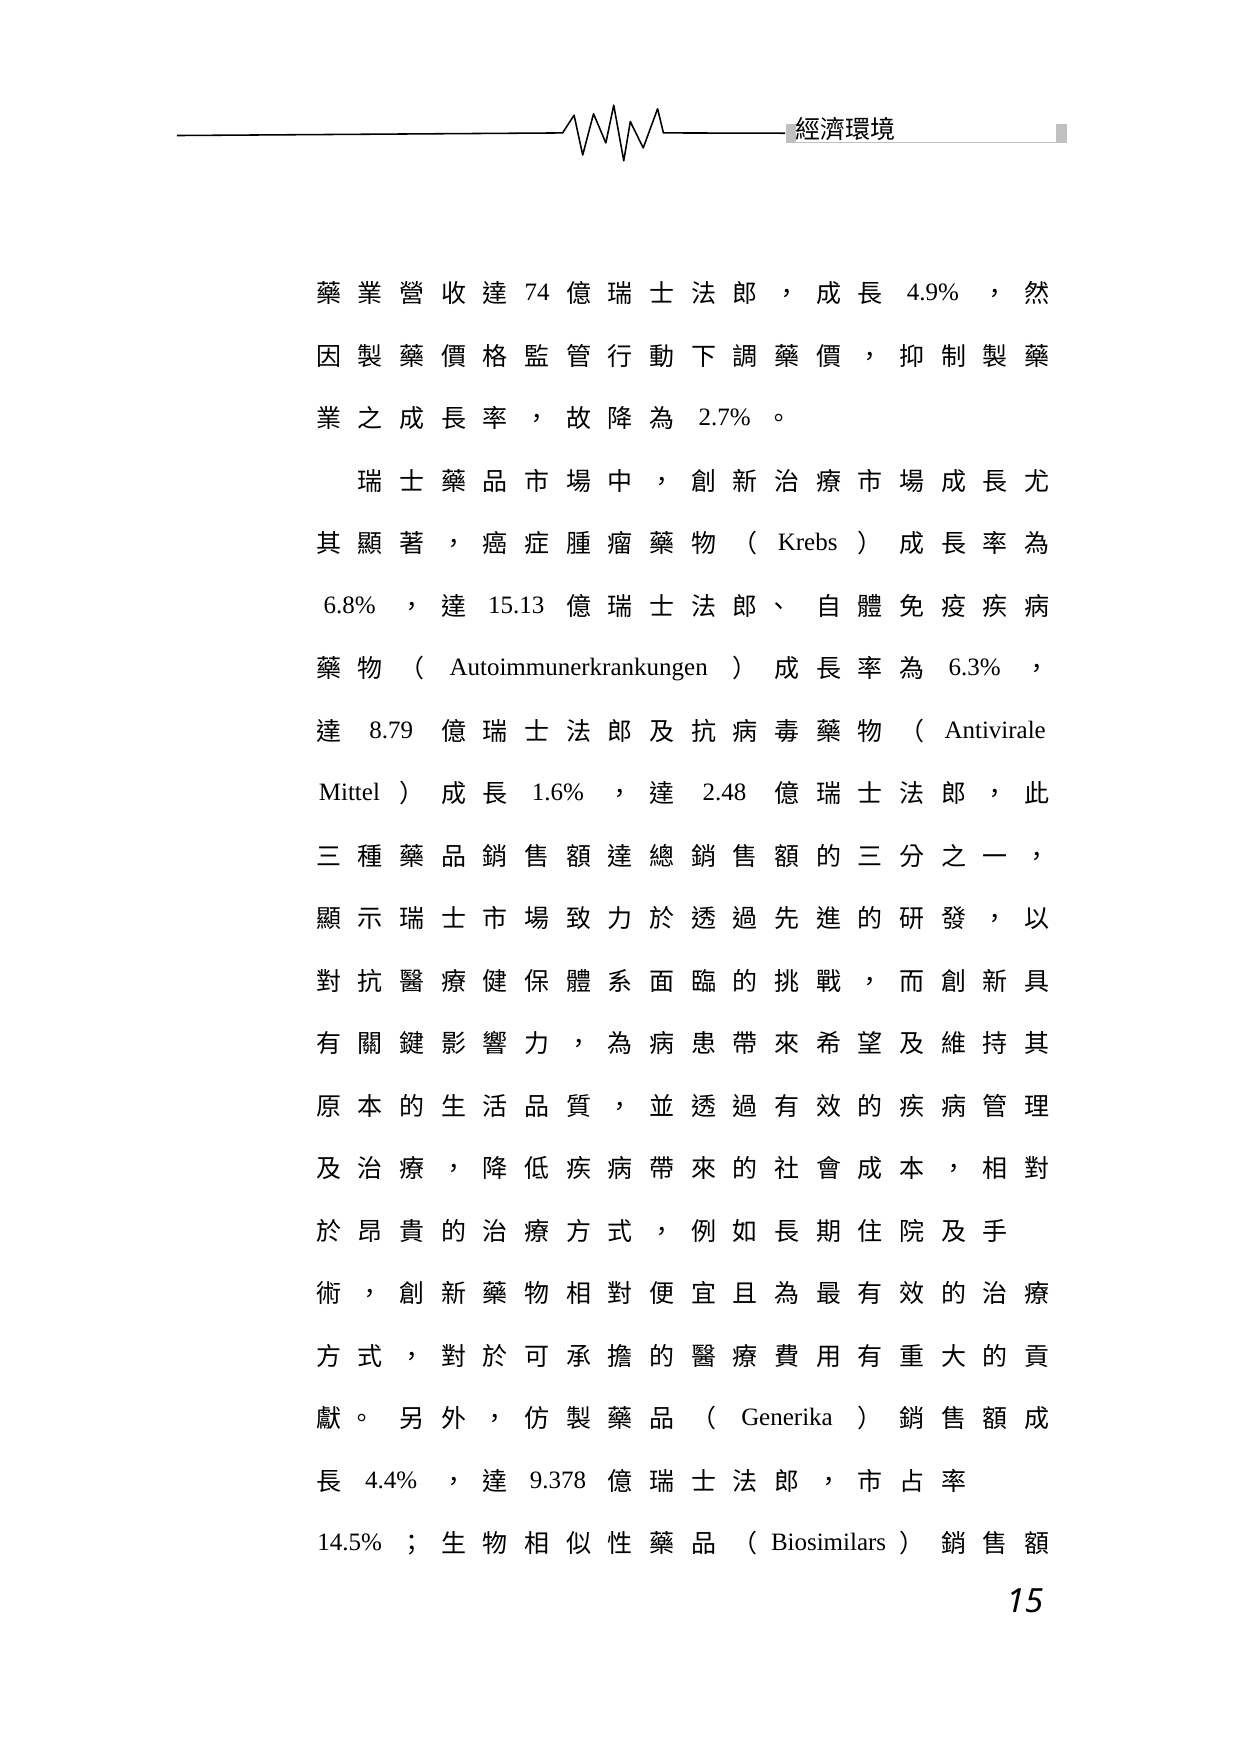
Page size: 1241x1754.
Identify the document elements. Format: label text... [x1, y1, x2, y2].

text 瑞士藥品市場中，創新治療市場成長尤其顯著，癌症腫瘤藥物（Krebs）成長率為6.8%，達15.13億瑞士法郎、自體免疫疾病藥物（Autoimmunerkrankungen）成長率為6.3%，達8.79億瑞士法郎及抗病毒藥物（Antivirale Mittel）成長1.6%，達2.48億瑞士法郎，此三種藥品銷售額達總銷售額的三分之一，顯示瑞士市場致力於透過先進的研發，以對抗醫療健保體系面臨的挑戰，而創新具有關鍵影響力，為病患帶來希望及維持其原本的生活品質，並透過有效的疾病管理及治療，降低疾病帶來的社會成本，相對於昂貴的治療方式，例如長期住院及手術，創新藥物相對便宜且為最有效的治療方式，對於可承擔的醫療費用有重大的貢獻。另外，仿製藥品（Generika）銷售額成長4.4%，達9.378億瑞士法郎，市占率14.5%；生物相似性藥品（Biosimilars）銷售額 [281, 438, 1058, 1563]
text 藥業營收達74億瑞士法郎，成長4.9%，然因製藥價格監管行動下調藥價，抑制製藥業之成長率，故降為2.7%。 [281, 250, 1058, 438]
